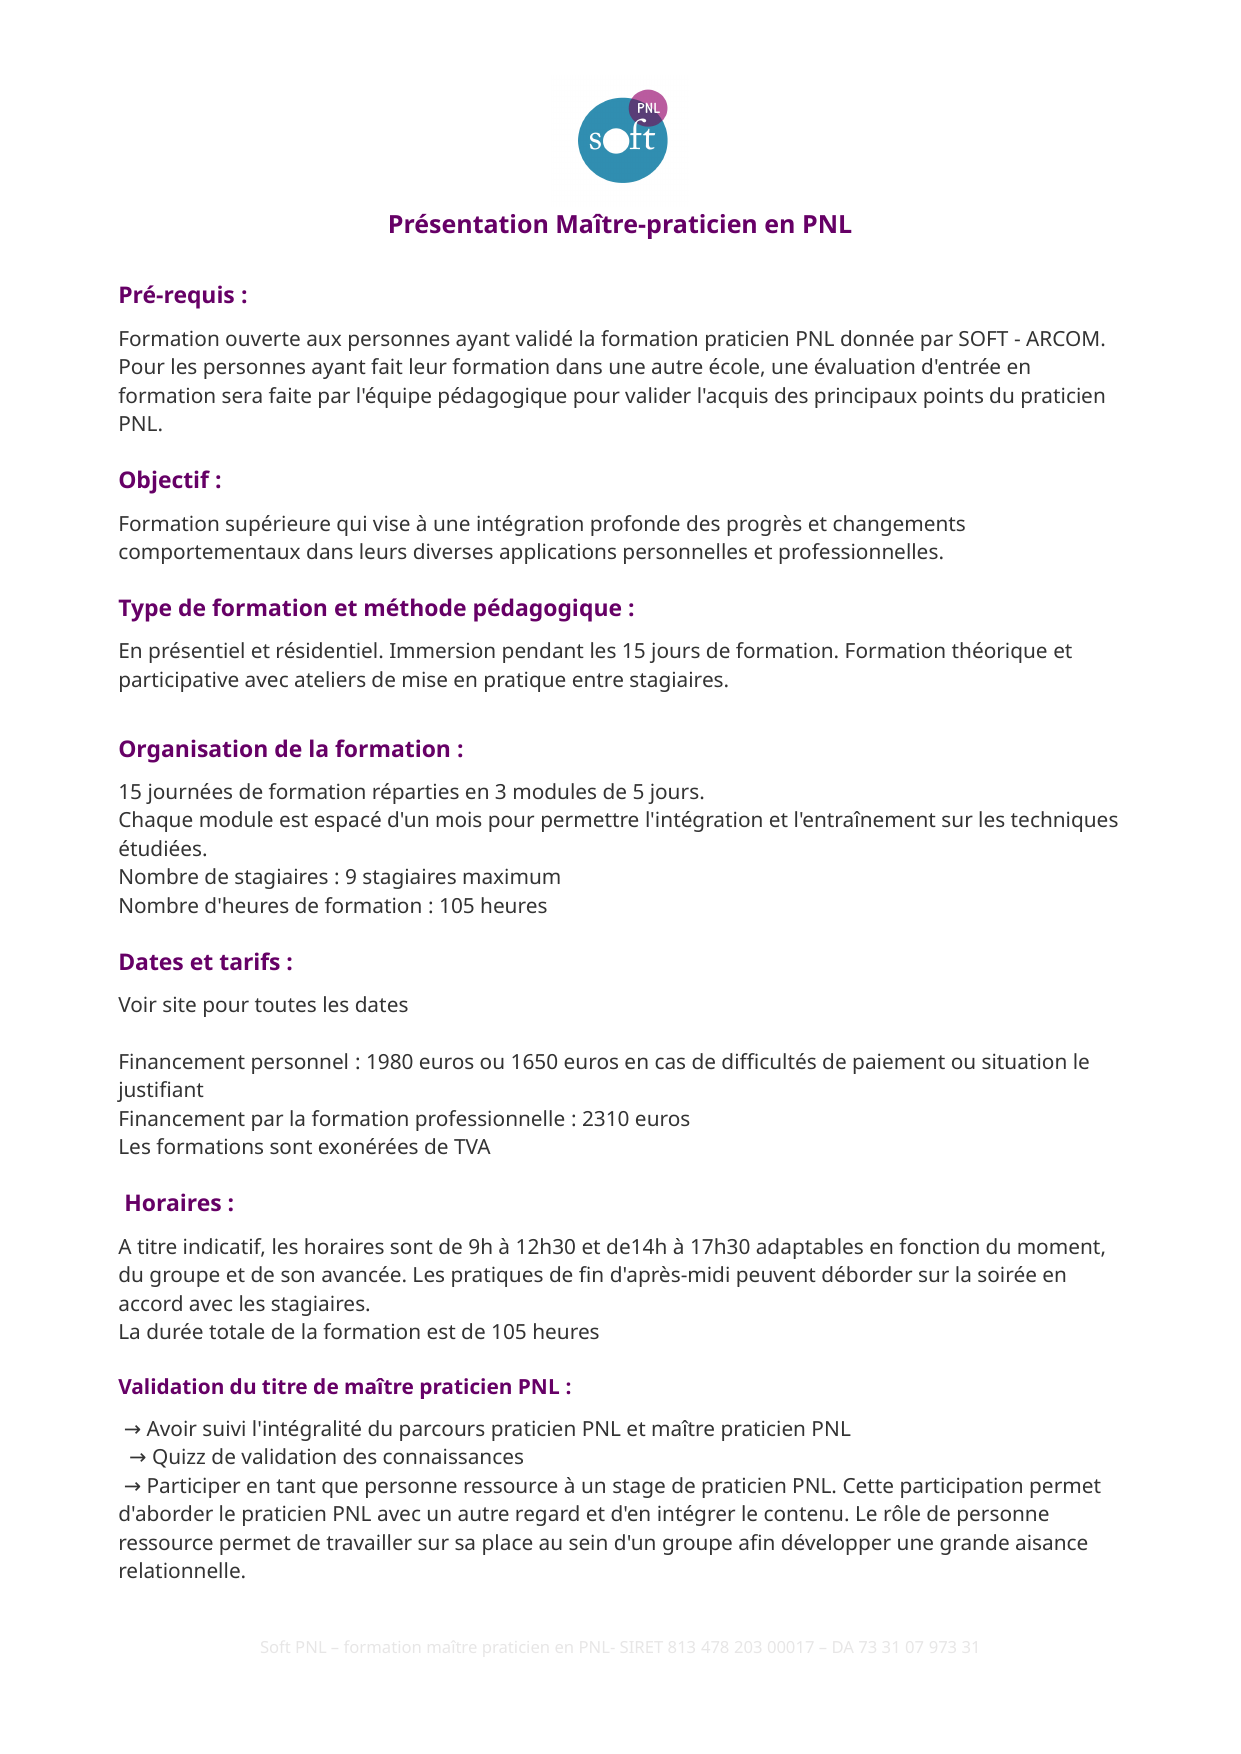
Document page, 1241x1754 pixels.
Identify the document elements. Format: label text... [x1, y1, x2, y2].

subtitle Pré-requis : [118, 279, 1122, 311]
text → Quizz de validation des connaissances [118, 1442, 1122, 1471]
text En présentiel et résidentiel. Immersion pendant les 15 jours de formation. Formation théorique et participative avec ateliers de mise en pratique entre stagiaires. [118, 637, 1122, 693]
text 15 journées de formation réparties en 3 modules de 5 jours. [118, 777, 1122, 805]
text Nombre de stagiaires : 9 stagiaires maximum [118, 862, 1122, 891]
text Formation supérieure qui vise à une intégration profonde des progrès et changements comportementaux dans leurs diverses applications personnelles et professionnelles. [118, 509, 1122, 566]
subtitle Horaires : [118, 1187, 1122, 1219]
subtitle Objectif : [118, 464, 1122, 495]
text Voir site pour toutes les dates [118, 990, 1122, 1019]
subtitle Dates et tarifs : [118, 946, 1122, 977]
subtitle Présentation Maître-praticien en PNL [118, 100, 1122, 240]
text → Avoir suivi l'intégralité du parcours praticien PNL et maître praticien PNL [118, 1414, 1122, 1442]
text Nombre d'heures de formation : 105 heures [118, 891, 1122, 919]
text Formation ouverte aux personnes ayant validé la formation praticien PNL donnée par SOFT - ARCOM. Pour les personnes ayant fait leur formation dans une autre école, une évaluation d'entrée en formation sera faite par l'équipe pédagogique pour valider l'acquis des principaux points du praticien PNL. [118, 324, 1122, 438]
text La durée totale de la formation est de 105 heures [118, 1317, 1122, 1346]
text Chaque module est espacé d'un mois pour permettre l'intégration et l'entraînement sur les techniques étudiées. [118, 805, 1122, 862]
subtitle Organisation de la formation : [118, 732, 1122, 764]
subtitle Validation du titre de maître praticien PNL : [118, 1372, 1122, 1401]
text Financement par la formation professionnelle : 2310 euros [118, 1104, 1122, 1132]
subtitle Type de formation et méthode pédagogique : [118, 592, 1122, 623]
text Les formations sont exonérées de TVA [118, 1132, 1122, 1161]
text Financement personnel : 1980 euros ou 1650 euros en cas de difficultés de paiement ou situation le justifiant [118, 1047, 1122, 1104]
text → Participer en tant que personne ressource à un stage de praticien PNL. Cette participation permet d'aborder le praticien PNL avec un autre regard et d'en intégrer le contenu. Le rôle de personne ressource permet de travailler sur sa place au sein d'un groupe afin développer une grande aisance relationnelle. [118, 1471, 1122, 1584]
text A titre indicatif, les horaires sont de 9h à 12h30 et de14h à 17h30 adaptables en fonction du moment, du groupe et de son avancée. Les pratiques de fin d'après-midi peuvent déborder sur la soirée en accord avec les stagiaires. [118, 1232, 1122, 1317]
